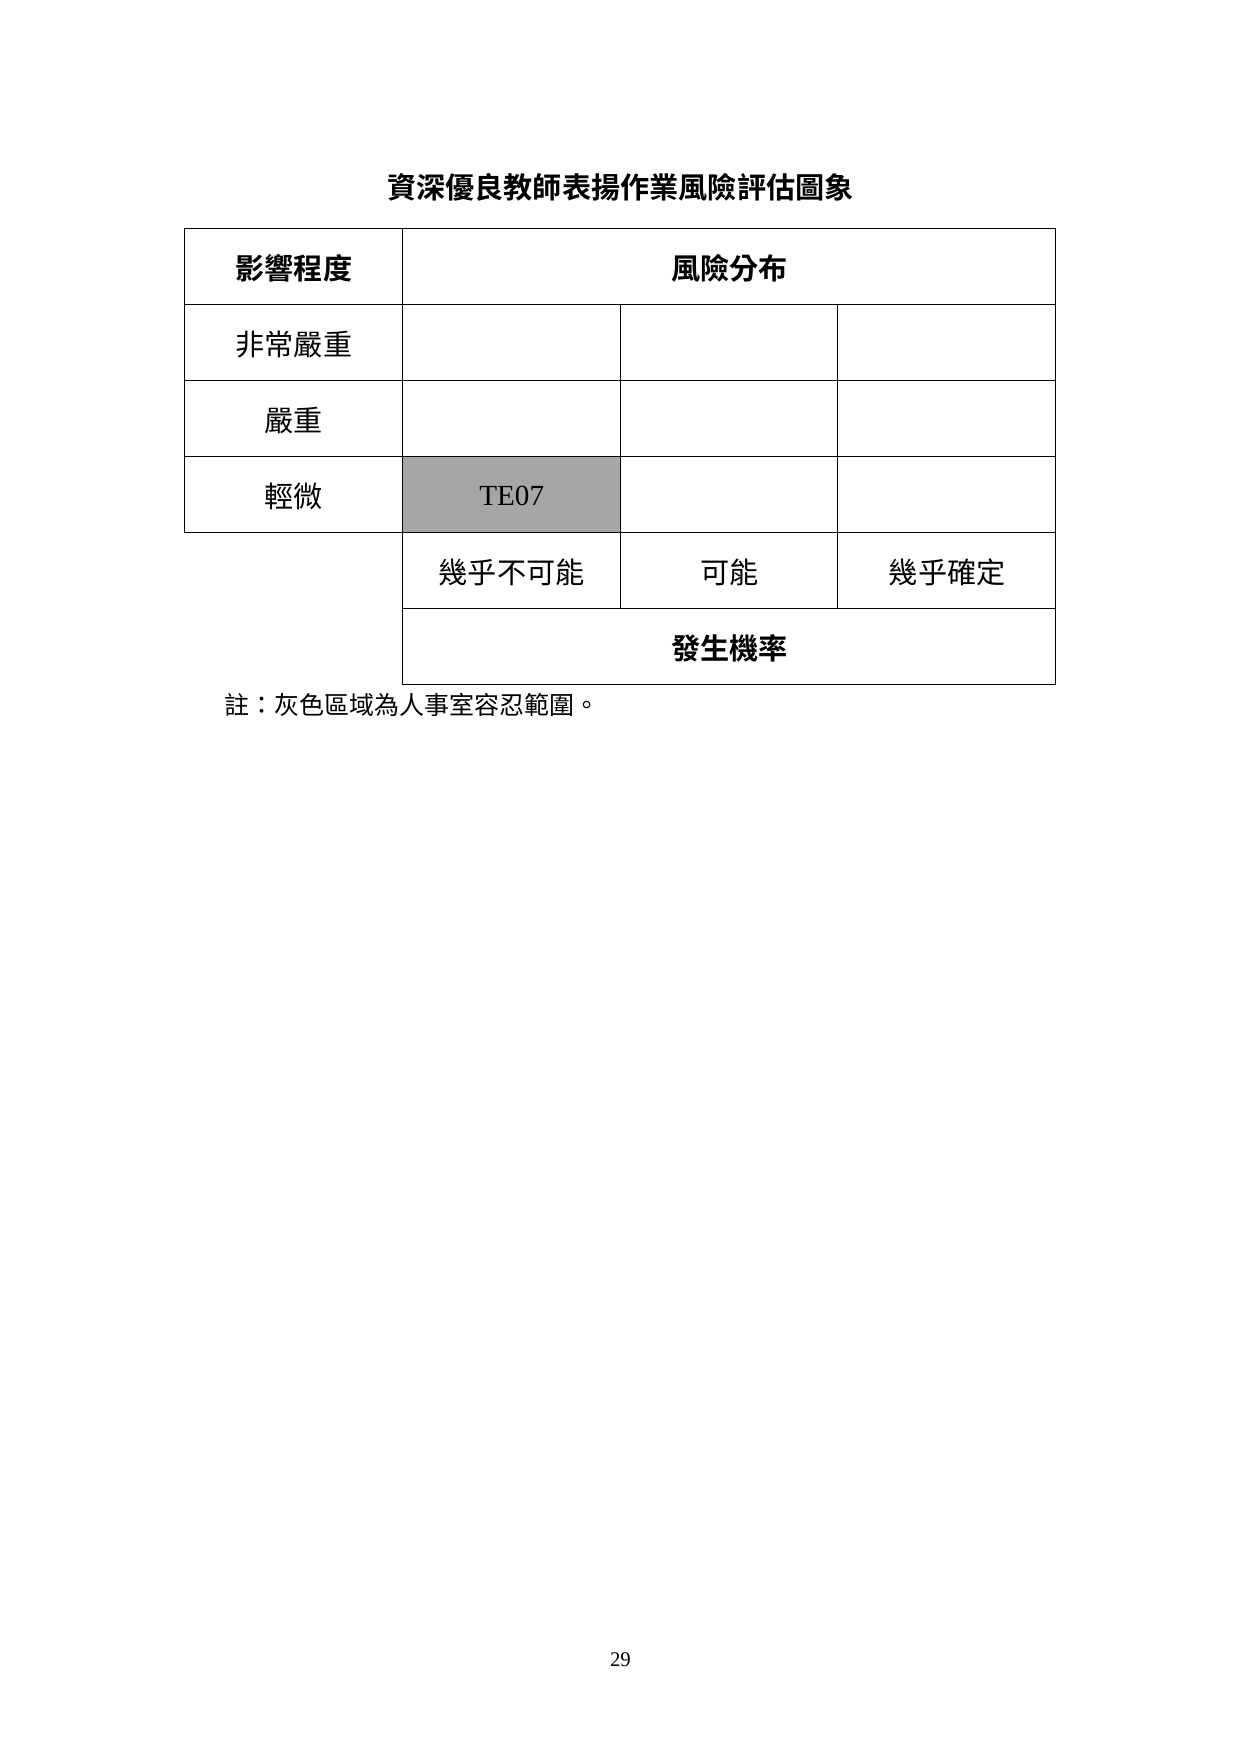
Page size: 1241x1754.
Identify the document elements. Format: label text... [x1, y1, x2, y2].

table_cell TE07 [403, 457, 620, 532]
table_cell 非常嚴重 [185, 305, 402, 380]
table_cell [185, 533, 402, 608]
table_cell 幾乎確定 [838, 533, 1055, 608]
table_header 風險分布 [403, 229, 1055, 304]
table_cell [838, 381, 1055, 456]
text 註：灰色區域為人事室容忍範圍。 [118, 685, 1122, 723]
table_header 影響程度 [185, 229, 402, 304]
table_cell 幾乎不可能 [403, 533, 620, 608]
table_cell 輕微 [185, 457, 402, 532]
table_cell [838, 305, 1055, 380]
table_cell 可能 [621, 533, 837, 608]
table_cell [838, 457, 1055, 532]
table_cell [403, 305, 620, 380]
text 資深優良教師表揚作業風險評估圖象 [118, 164, 1122, 207]
table_cell [621, 457, 837, 532]
table_cell [621, 381, 837, 456]
table_cell [621, 305, 837, 380]
table_cell 發生機率 [403, 609, 1055, 684]
table_cell 嚴重 [185, 381, 402, 456]
table_cell [185, 608, 402, 684]
table_cell [403, 381, 620, 456]
